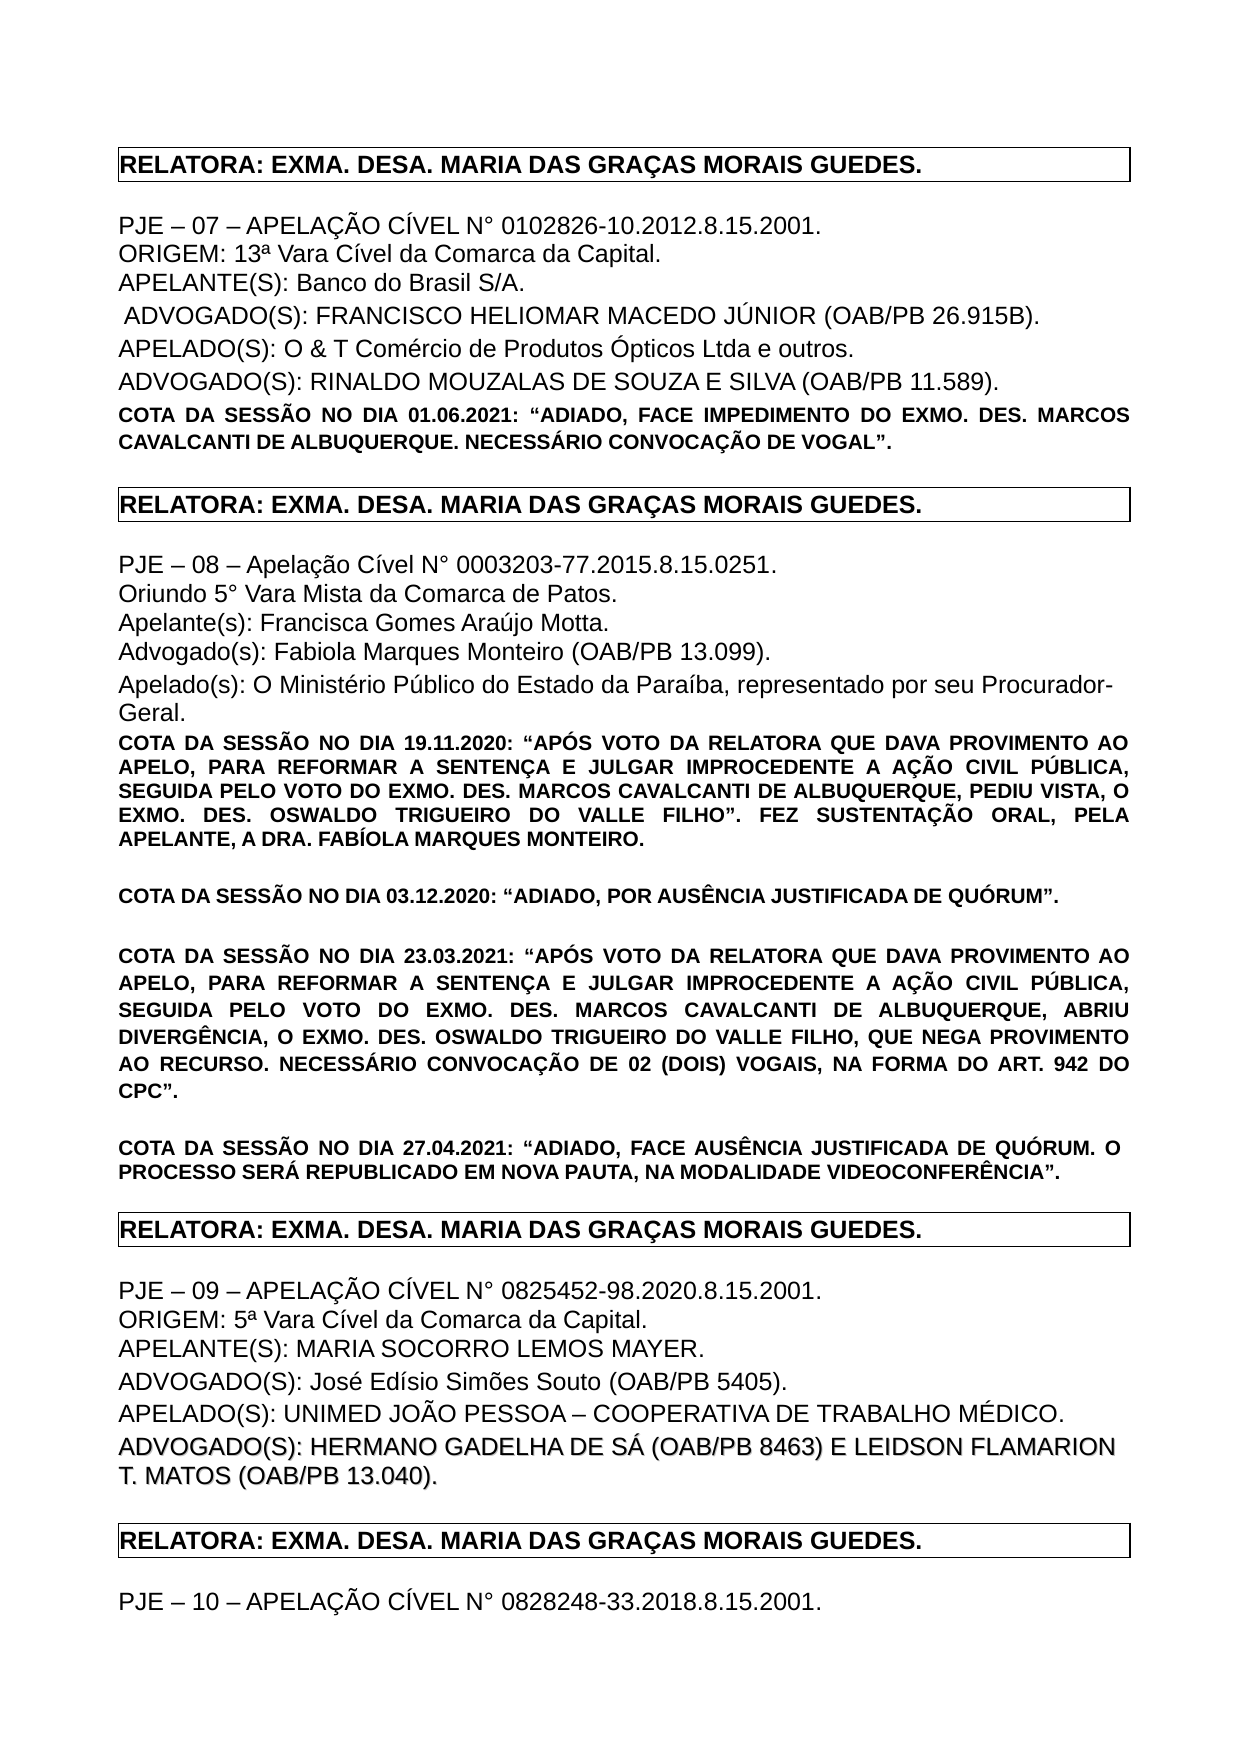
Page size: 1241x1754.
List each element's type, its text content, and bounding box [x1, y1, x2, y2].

text ADVOGADO(S): HERMANO GADELHA DE SÁ (OAB/PB 8463) E LEIDSON FLAMARION T. MATOS (OAB/PB 13.040). [118, 1432, 1131, 1490]
text APELADO(S): O & T Comércio de Produtos Ópticos Ltda e outros. [118, 334, 1131, 363]
text ORIGEM: 13ª Vara Cível da Comarca da Capital. [118, 239, 1122, 268]
text Apelado(s): O Ministério Público do Estado da Paraíba, representado por seu Procurador-Geral. [118, 669, 1131, 727]
text APELANTE(S): MARIA SOCORRO LEMOS MAYER. [118, 1333, 1122, 1362]
text PJE – 07 – APELAÇÃO CÍVEL N° 0102826-10.2012.8.15.2001. [118, 211, 1122, 239]
text COTA DA SESSÃO NO DIA 03.12.2020: “ADIADO, POR AUSÊNCIA JUSTIFICADA DE QUÓRUM”. [118, 884, 1122, 908]
text APELANTE(S): Banco do Brasil S/A. [118, 268, 1122, 297]
text ADVOGADO(S): José Edísio Simões Souto (OAB/PB 5405). [118, 1366, 1131, 1395]
text PJE – 08 – Apelação Cível N° 0003203-77.2015.8.15.0251. [118, 550, 1122, 579]
text RELATORA: EXMA. DESA. MARIA DAS GRAÇAS MORAIS GUEDES. [119, 1213, 1129, 1246]
text RELATORA: EXMA. DESA. MARIA DAS GRAÇAS MORAIS GUEDES. [119, 1524, 1129, 1557]
text Oriundo 5° Vara Mista da Comarca de Patos. [118, 579, 1122, 608]
text COTA DA SESSÃO NO DIA 27.04.2021: “ADIADO, FACE AUSÊNCIA JUSTIFICADA DE QUÓRUM. O PROCESSO SERÁ REPUBLICADO EM NOVA PAUTA, NA MODALIDADE VIDEOCONFERÊNCIA”. [118, 1136, 1122, 1183]
text RELATORA: EXMA. DESA. MARIA DAS GRAÇAS MORAIS GUEDES. [119, 488, 1129, 521]
text COTA DA SESSÃO NO DIA 01.06.2021: “ADIADO, FACE IMPEDIMENTO DO EXMO. DES. MARCOS CAVALCANTI DE ALBUQUERQUE. NECESSÁRIO CONVOCAÇÃO DE VOGAL”. [118, 400, 1131, 454]
text ADVOGADO(S): FRANCISCO HELIOMAR MACEDO JÚNIOR (OAB/PB 26.915B). [118, 301, 1131, 330]
text ORIGEM: 5ª Vara Cível da Comarca da Capital. [118, 1305, 1122, 1333]
text PJE – 09 – APELAÇÃO CÍVEL N° 0825452-98.2020.8.15.2001. [118, 1276, 1122, 1305]
text COTA DA SESSÃO NO DIA 19.11.2020: “APÓS VOTO DA RELATORA QUE DAVA PROVIMENTO AO APELO, PARA REFORMAR A SENTENÇA E JULGAR IMPROCEDENTE A AÇÃO CIVIL PÚBLICA, SEGUIDA PELO VOTO DO EXMO. DES. MARCOS CAVALCANTI DE ALBUQUERQUE, PEDIU VISTA, O EXMO. DES. OSWALDO TRIGUEIRO DO VALLE FILHO”. FEZ SUSTENTAÇÃO ORAL, PELA APELANTE, A DRA. FABÍOLA MARQUES MONTEIRO. [118, 731, 1131, 851]
text RELATORA: EXMA. DESA. MARIA DAS GRAÇAS MORAIS GUEDES. [119, 148, 1129, 181]
text Apelante(s): Francisca Gomes Araújo Motta. [118, 608, 1122, 637]
text ADVOGADO(S): RINALDO MOUZALAS DE SOUZA E SILVA (OAB/PB 11.589). [118, 367, 1131, 396]
text PJE – 10 – APELAÇÃO CÍVEL N° 0828248-33.2018.8.15.2001. [118, 1586, 1122, 1615]
text COTA DA SESSÃO NO DIA 23.03.2021: “APÓS VOTO DA RELATORA QUE DAVA PROVIMENTO AO APELO, PARA REFORMAR A SENTENÇA E JULGAR IMPROCEDENTE A AÇÃO CIVIL PÚBLICA, SEGUIDA PELO VOTO DO EXMO. DES. MARCOS CAVALCANTI DE ALBUQUERQUE, ABRIU DIVERGÊNCIA, O EXMO. DES. OSWALDO TRIGUEIRO DO VALLE FILHO, QUE NEGA PROVIMENTO AO RECURSO. NECESSÁRIO CONVOCAÇÃO DE 02 (DOIS) VOGAIS, NA FORMA DO ART. 942 DO CPC”. [118, 941, 1131, 1103]
text Advogado(s): Fabiola Marques Monteiro (OAB/PB 13.099). [118, 637, 1122, 665]
text APELADO(S): UNIMED JOÃO PESSOA – COOPERATIVA DE TRABALHO MÉDICO. [118, 1399, 1131, 1428]
